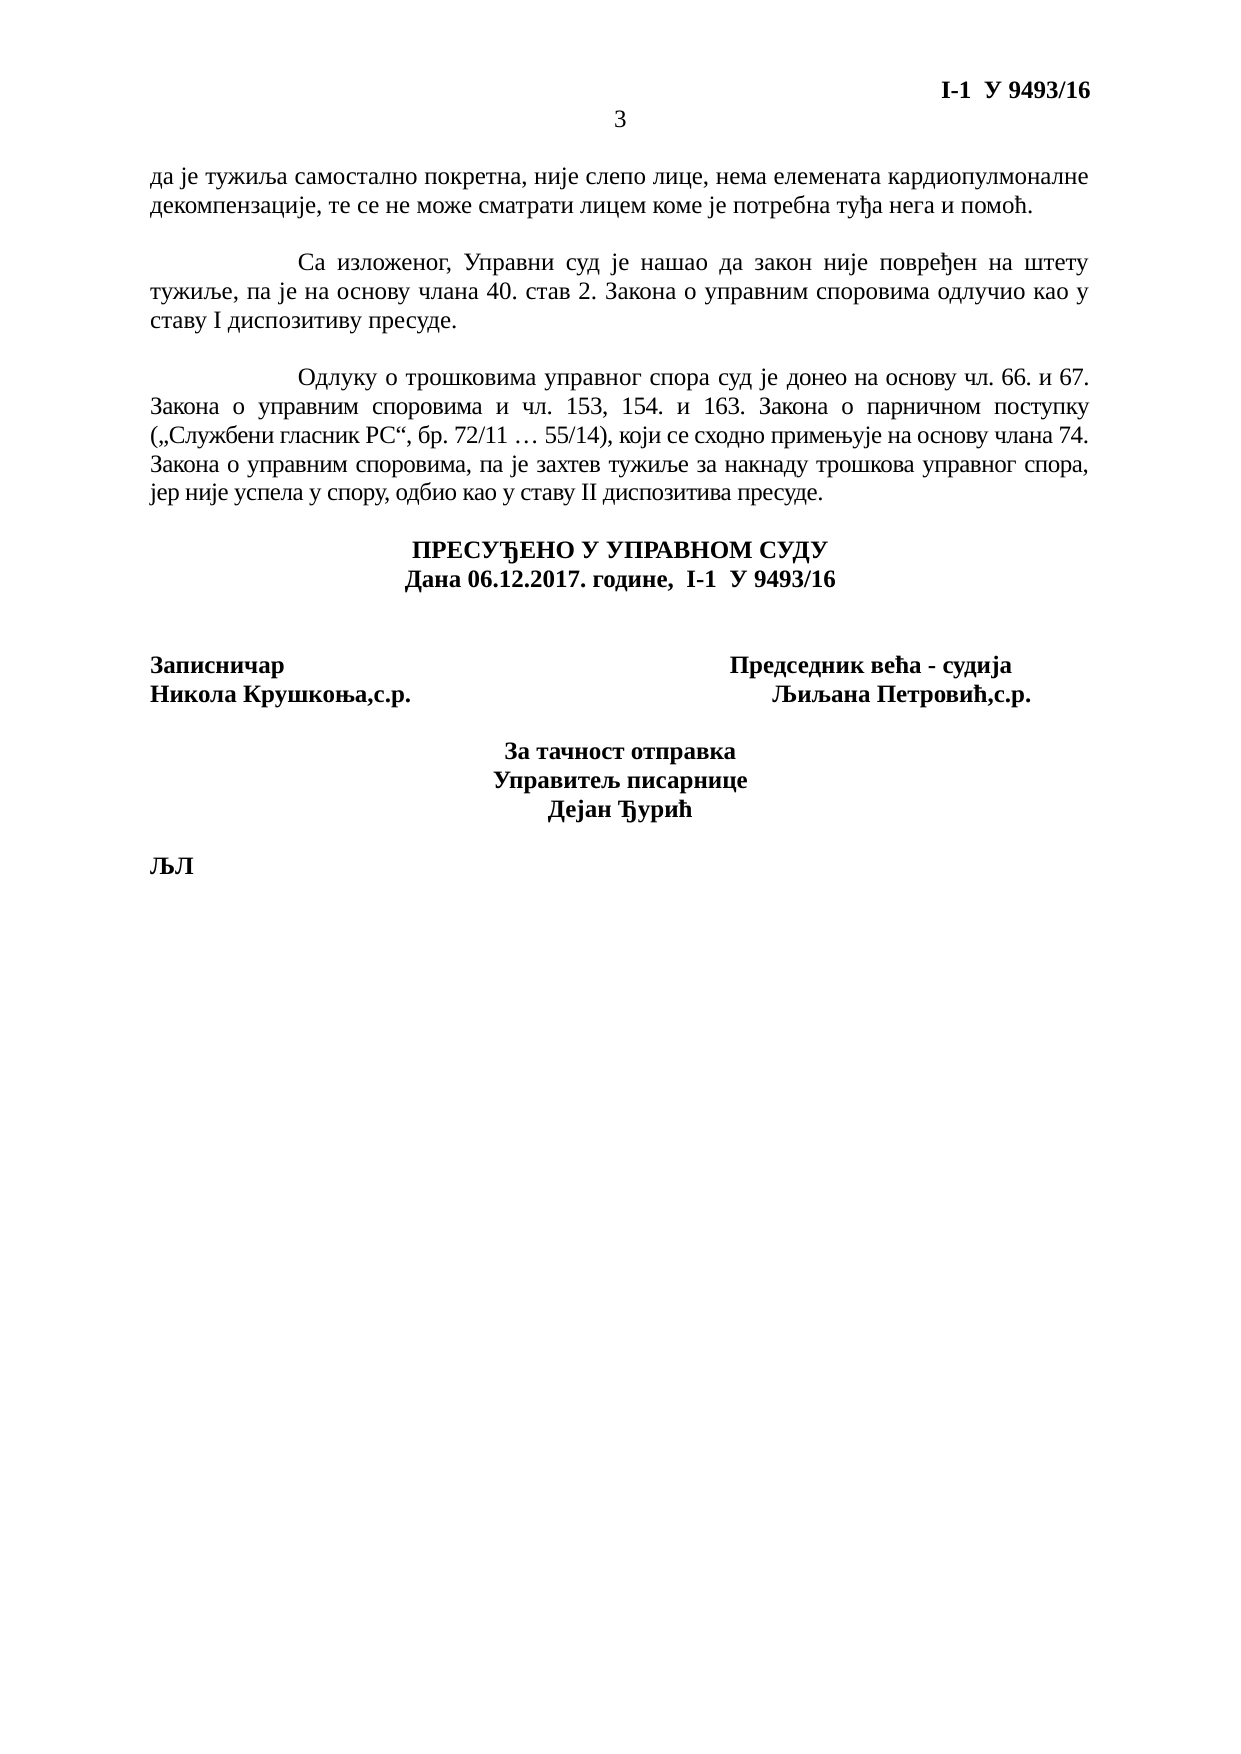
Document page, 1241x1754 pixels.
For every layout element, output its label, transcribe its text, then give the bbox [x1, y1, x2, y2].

text Одлуку о трошковима управног спора суд је донео на основу чл. 66. и 67. Закона о управним споровима и чл. 153, 154. и 163. Закона о парничном поступку („Службени гласник РС“, бр. 72/11 … 55/14), који се сходно примењује на основу члана 74. Закона о управним споровима, па је захтев тужиље за накнаду трошкова управног спора, јер није успела у спору, одбио као у ставу II диспозитива пресуде. [150, 362, 1090, 506]
text Са изложеног, Управни суд је нашао да закон није повређен на штету тужиље, па је на основу члана 40. став 2. Закона о управним споровима одлучио као у ставу I диспозитиву пресуде. [150, 247, 1090, 334]
text Управитељ писарнице [150, 765, 1090, 794]
text Никола Крушкоња,с.р. Љиљана Петровић,с.р. [150, 679, 1090, 707]
text да је тужиља самостално покретна, није слепо лице, нема елемената кардиопулмоналне декомпензације, те се не може сматрати лицем коме је потребна туђа нега и помоћ. [150, 161, 1090, 219]
text ЉЛ [150, 851, 1090, 880]
text ПРЕСУЂЕНО У УПРАВНОМ СУДУ [150, 535, 1090, 564]
text Дана 06.12.2017. године, I-1 У 9493/16 [150, 564, 1090, 592]
text За тачност отправка [150, 736, 1090, 765]
text Записничар Председник већа - судија [150, 650, 1090, 679]
text Дејан Ђурић [150, 794, 1090, 822]
